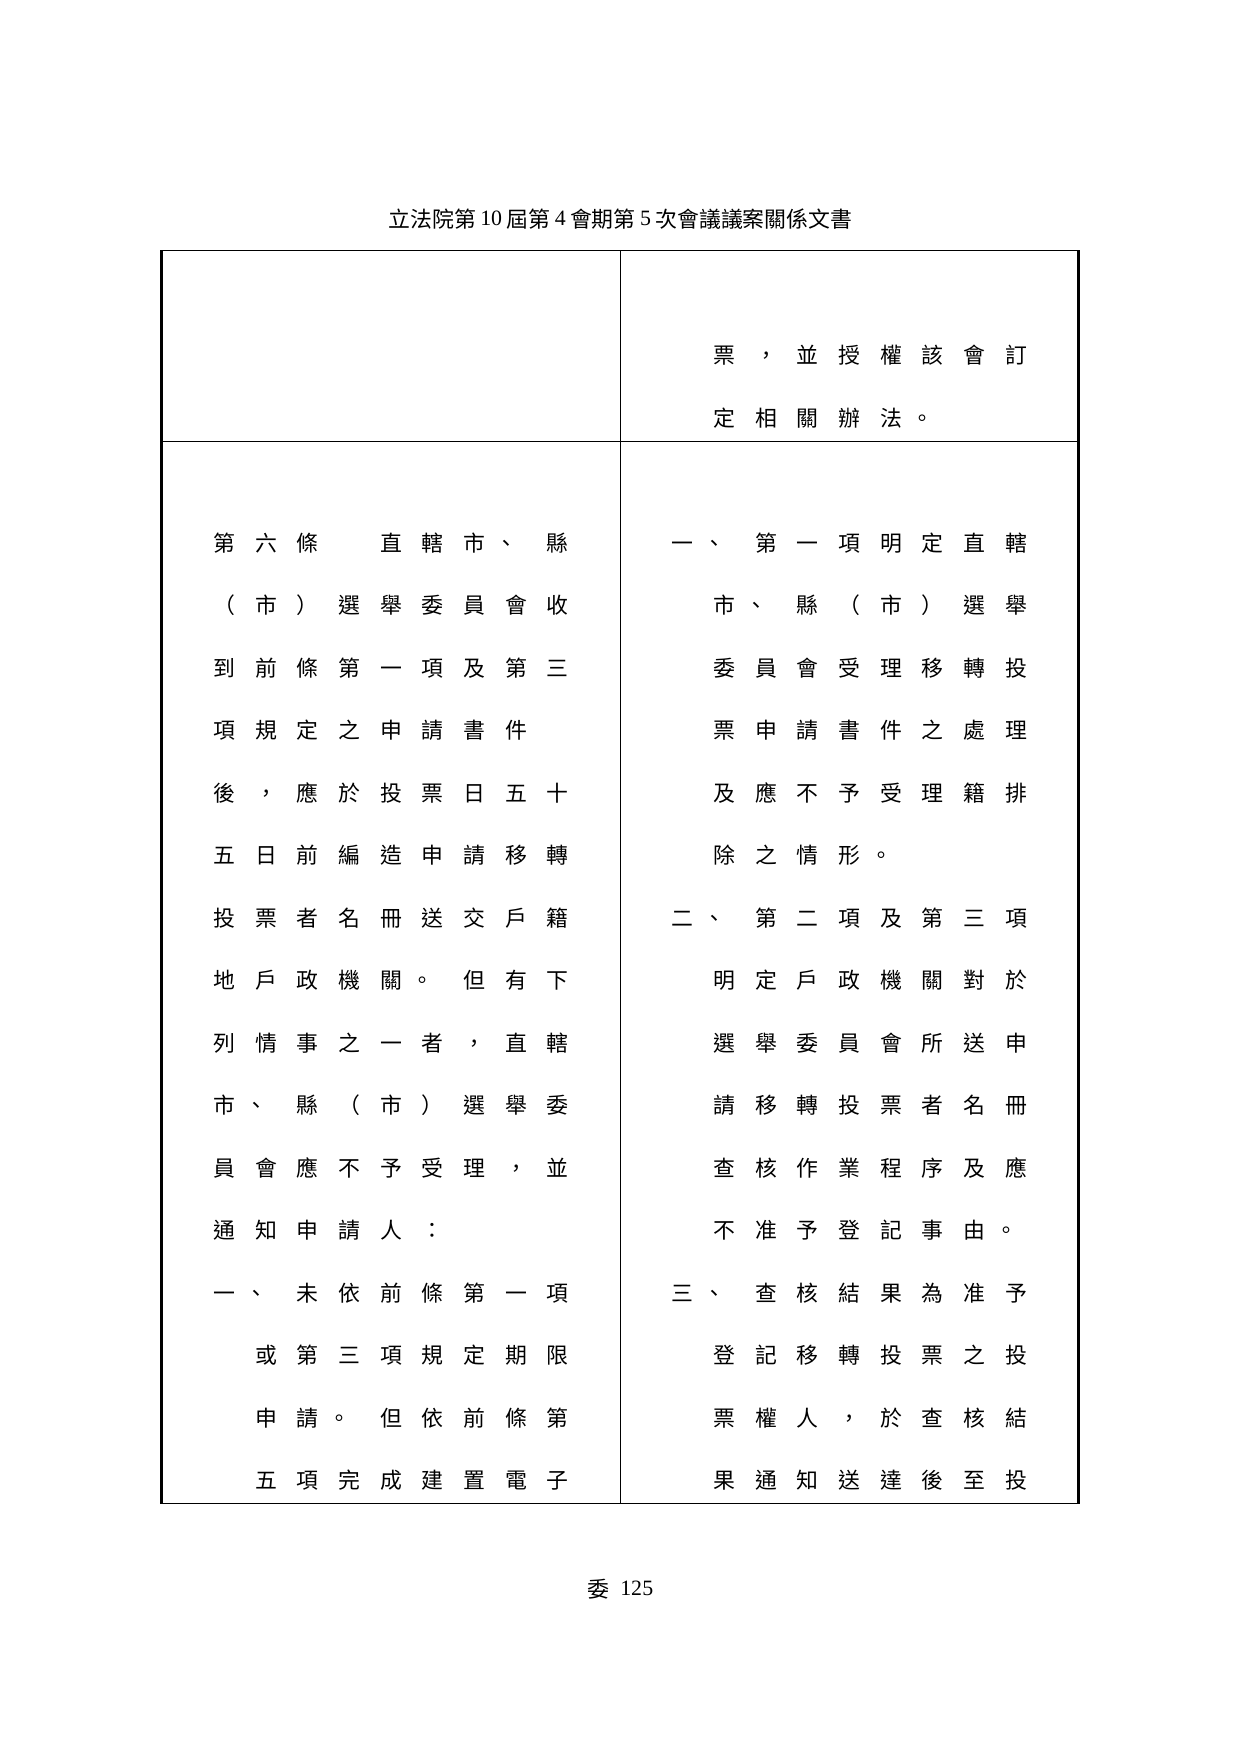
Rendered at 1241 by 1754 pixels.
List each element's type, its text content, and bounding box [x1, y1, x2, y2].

table_cell 一、第一項明定直轄市、縣（市）選舉委員會受理移轉投票申請書件之處理及應不予受理籍排除之情形。 二、第二項及第三項明定戶政機關對於選舉委員會所送申請移轉投票者名冊查核作業程序及應不准予登記事由。 三、查核結果為准予登記移轉投票之投票權人，於查核結果通知送達後至投 [621, 442, 1077, 1503]
table_cell [163, 251, 620, 441]
table_cell 第六條 直轄市、縣（市）選舉委員會收到前條第一項及第三項規定之申請書件後，應於投票日五十五日前編造申請移轉投票者名冊送交戶籍地戶政機關。但有下列情事之一者，直轄市、縣（市）選舉委員會應不予受理，並通知申請人： 一、未依前條第一項或第三項規定期限申請。但依前條第五項完成建置電子 [163, 442, 620, 1503]
table_cell 票，並授權該會訂定相關辦法。 [621, 251, 1077, 441]
